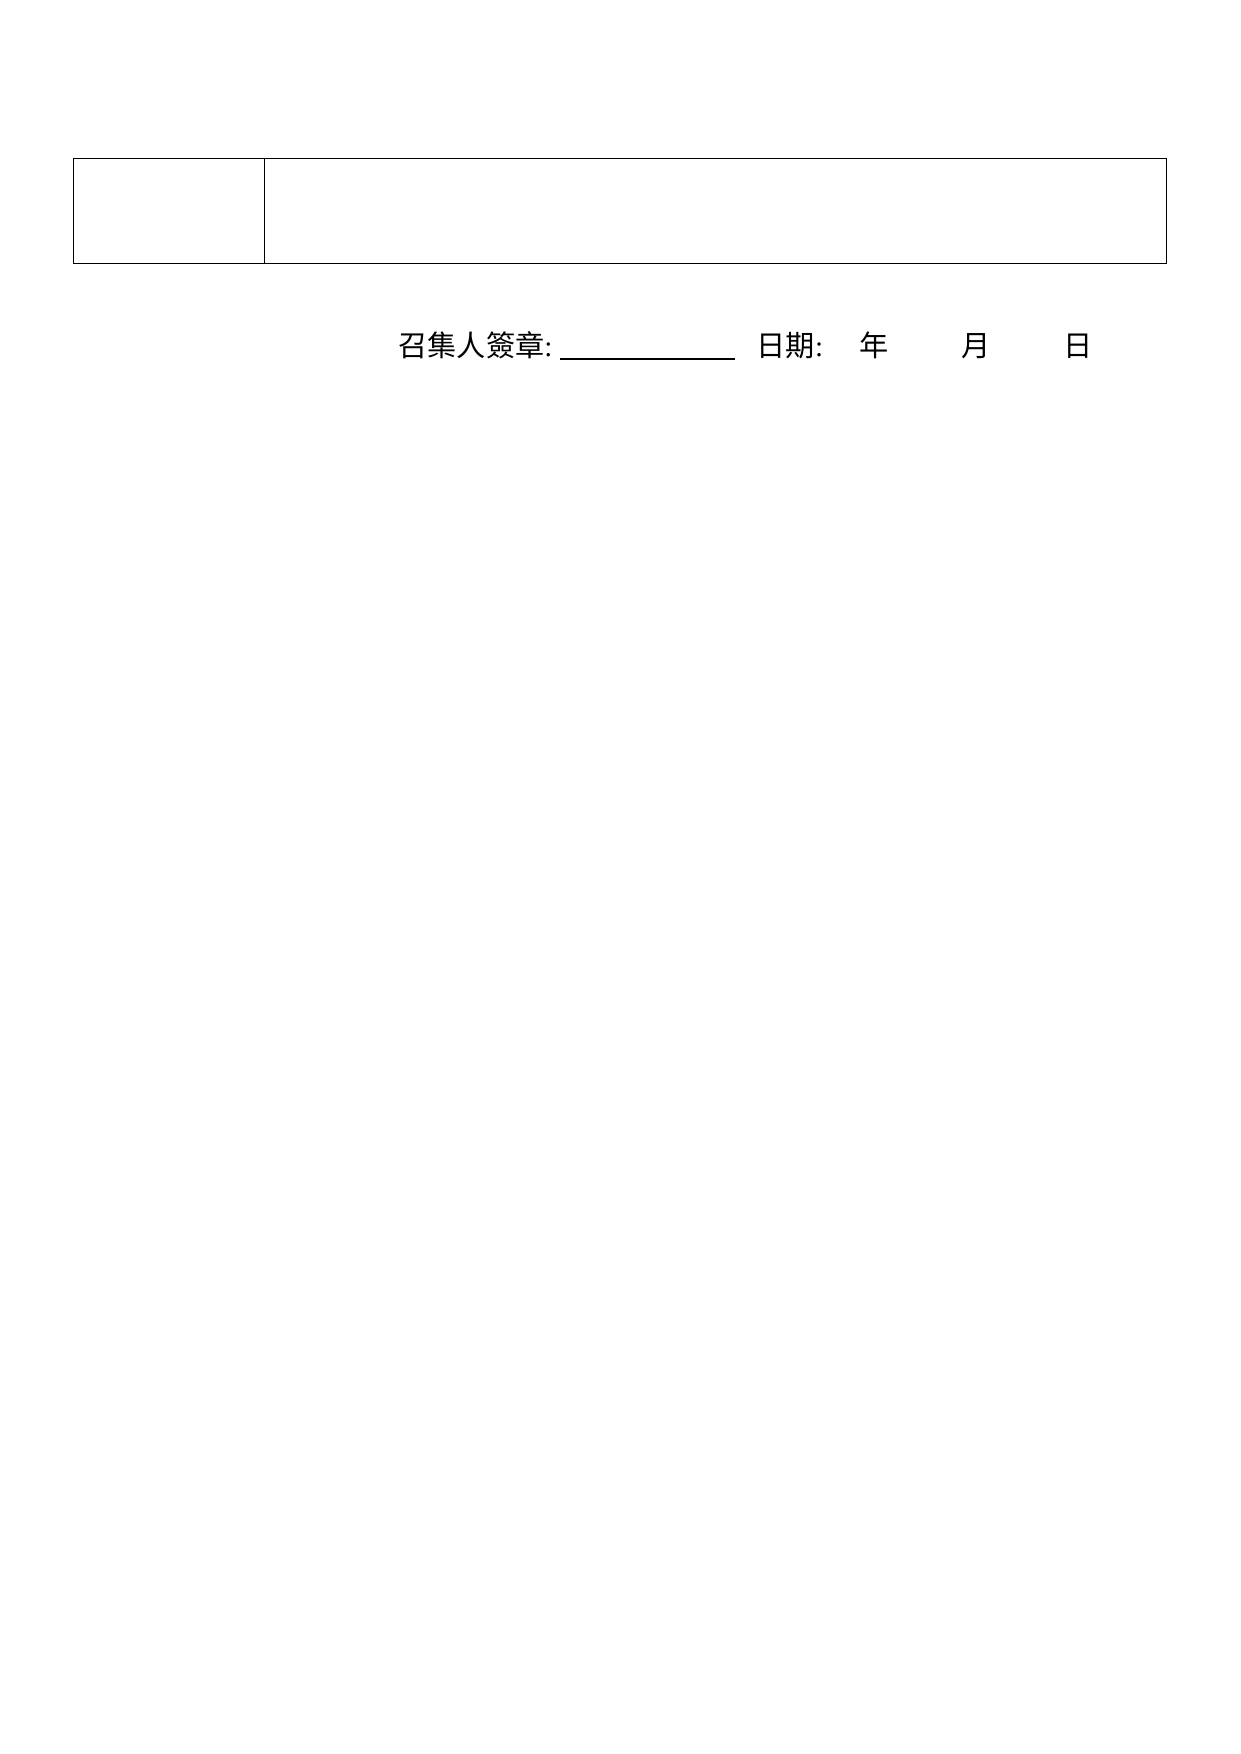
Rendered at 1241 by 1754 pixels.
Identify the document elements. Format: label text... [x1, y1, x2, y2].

table_cell [265, 159, 1166, 263]
text 召集人簽章: 日期: 年 月 日 [148, 302, 1092, 365]
table_cell [74, 159, 264, 263]
